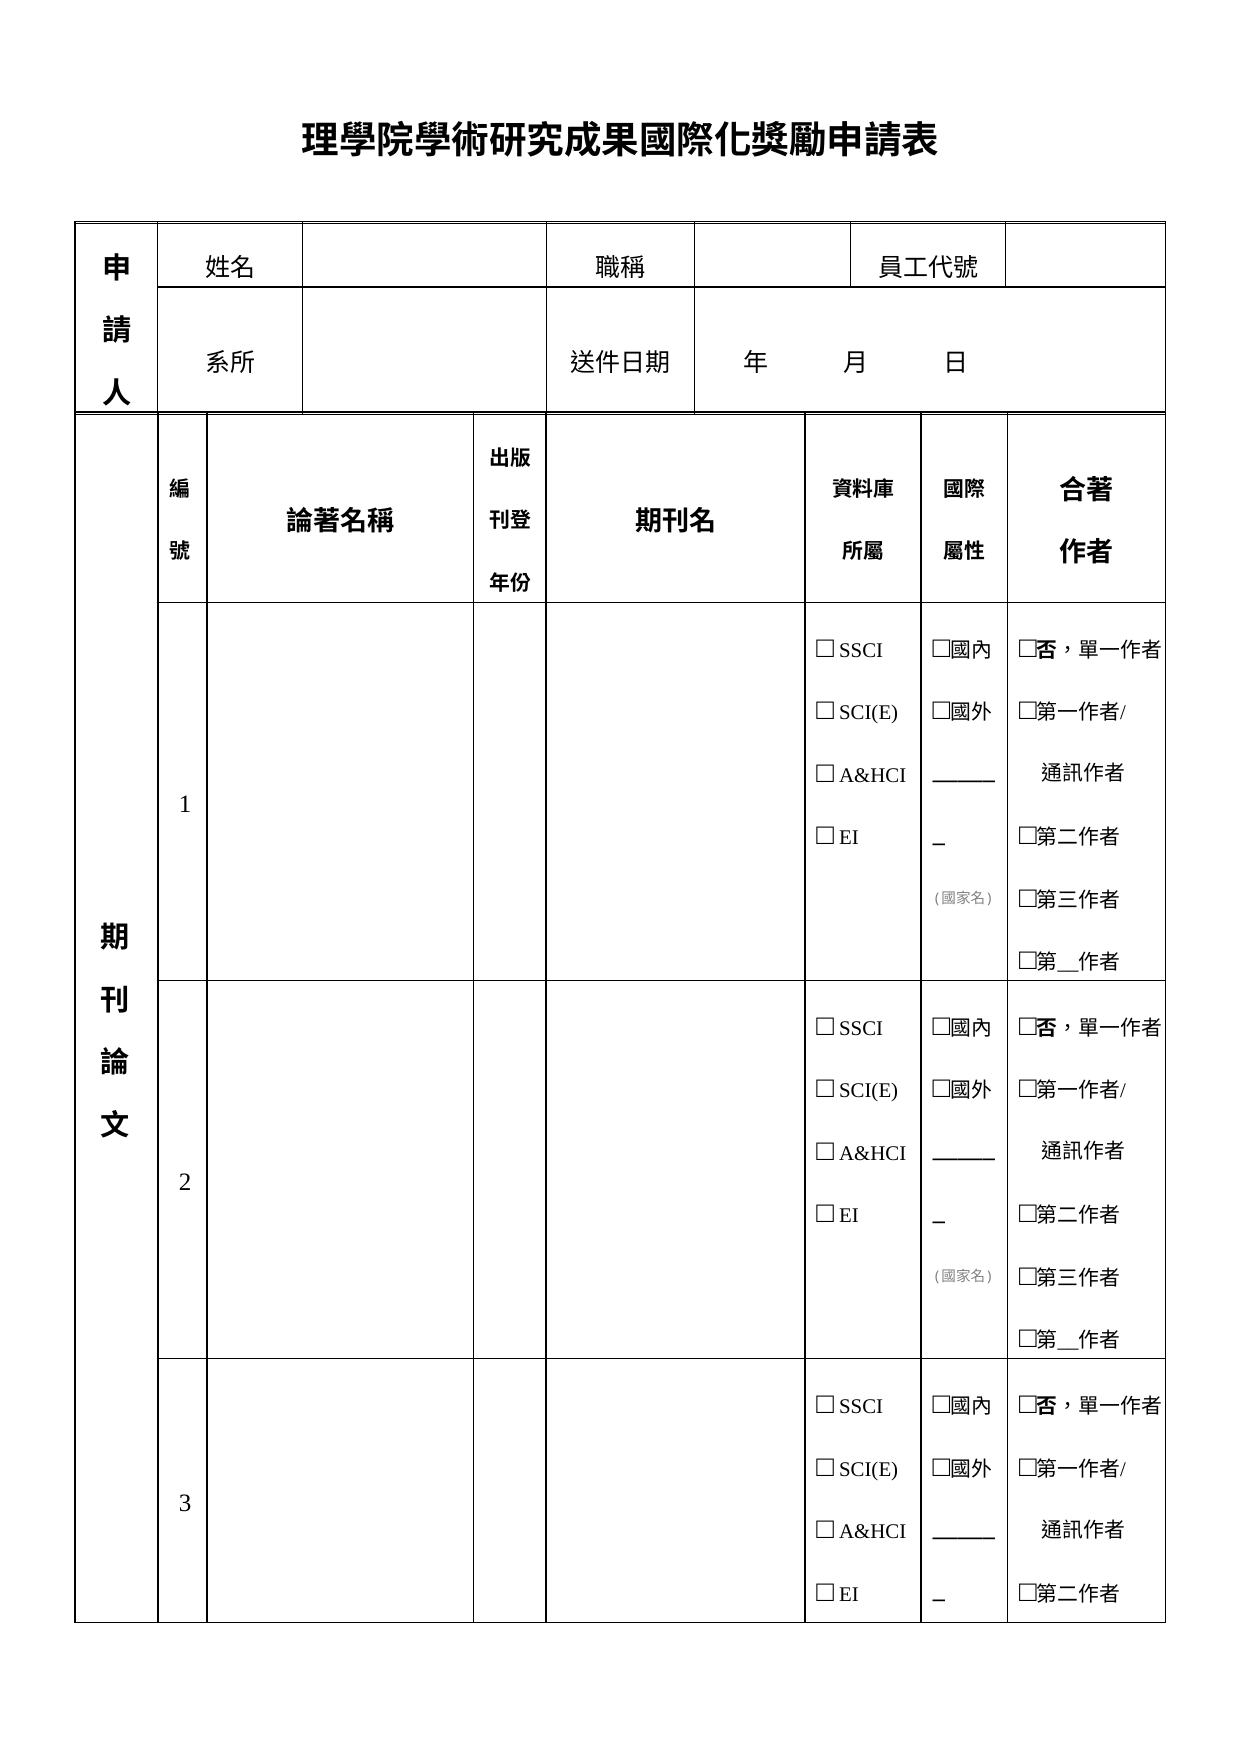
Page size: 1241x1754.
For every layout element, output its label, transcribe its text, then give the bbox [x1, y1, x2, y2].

table_cell [303, 288, 546, 411]
table_cell [208, 603, 473, 980]
table_cell 年 月 日 [695, 288, 1165, 411]
table_cell □國內 □國外 ______ (國家名) [922, 603, 1007, 980]
table_cell 出版刊登年份 [474, 415, 545, 602]
table_cell 1 [159, 603, 206, 980]
table_cell 3 [159, 1359, 206, 1622]
table_cell □ SSCI □ SCI(E) □ A&HCI □ EI [806, 981, 920, 1358]
text 理學院學術研究成果國際化獎勵申請表 [75, 96, 1165, 158]
table_cell □否，單一作者 □第一作者/ 通訊作者 □第二作者 □第三作者 □第__作者 [1008, 603, 1165, 980]
table_cell 系所 [158, 288, 302, 411]
table_header [303, 224, 546, 286]
table_cell 編號 [159, 415, 206, 602]
table_cell 國際 屬性 [922, 415, 1007, 602]
table_header 申請人 [76, 224, 157, 411]
table_cell [547, 1359, 804, 1622]
table_cell □國內 □國外 ______ (國家名) [922, 981, 1007, 1358]
table_cell □ SSCI □ SCI(E) □ A&HCI □ EI [806, 603, 920, 980]
table_cell □否，單一作者 □第一作者/ 通訊作者 □第二作者 □第三作者 □第__作者 [1008, 981, 1165, 1358]
table_cell □國內 □國外 ______ [922, 1359, 1007, 1622]
table_cell [547, 603, 804, 980]
table_cell 合著 作者 [1008, 415, 1165, 602]
table_cell [474, 1359, 545, 1622]
table_cell [208, 981, 473, 1358]
table_cell 論著名稱 [208, 415, 473, 602]
table_header [1006, 224, 1165, 286]
table_cell [547, 981, 804, 1358]
table_header 姓名 [158, 224, 302, 286]
table_cell 期 刊 論 文 [76, 415, 157, 1622]
table_header 職稱 [547, 224, 694, 286]
table_cell 2 [159, 981, 206, 1358]
table_cell [474, 981, 545, 1358]
table_cell 期刊名 [547, 415, 804, 602]
table_cell [474, 603, 545, 980]
table_cell □否，單一作者 □第一作者/ 通訊作者 □第二作者 [1008, 1359, 1165, 1622]
table_header [695, 224, 850, 286]
table_cell 送件日期 [547, 288, 694, 411]
table_cell 資料庫 所屬 [806, 415, 920, 602]
table_cell □ SSCI □ SCI(E) □ A&HCI □ EI [806, 1359, 920, 1622]
table_cell [208, 1359, 473, 1622]
table_header 員工代號 [851, 224, 1005, 286]
